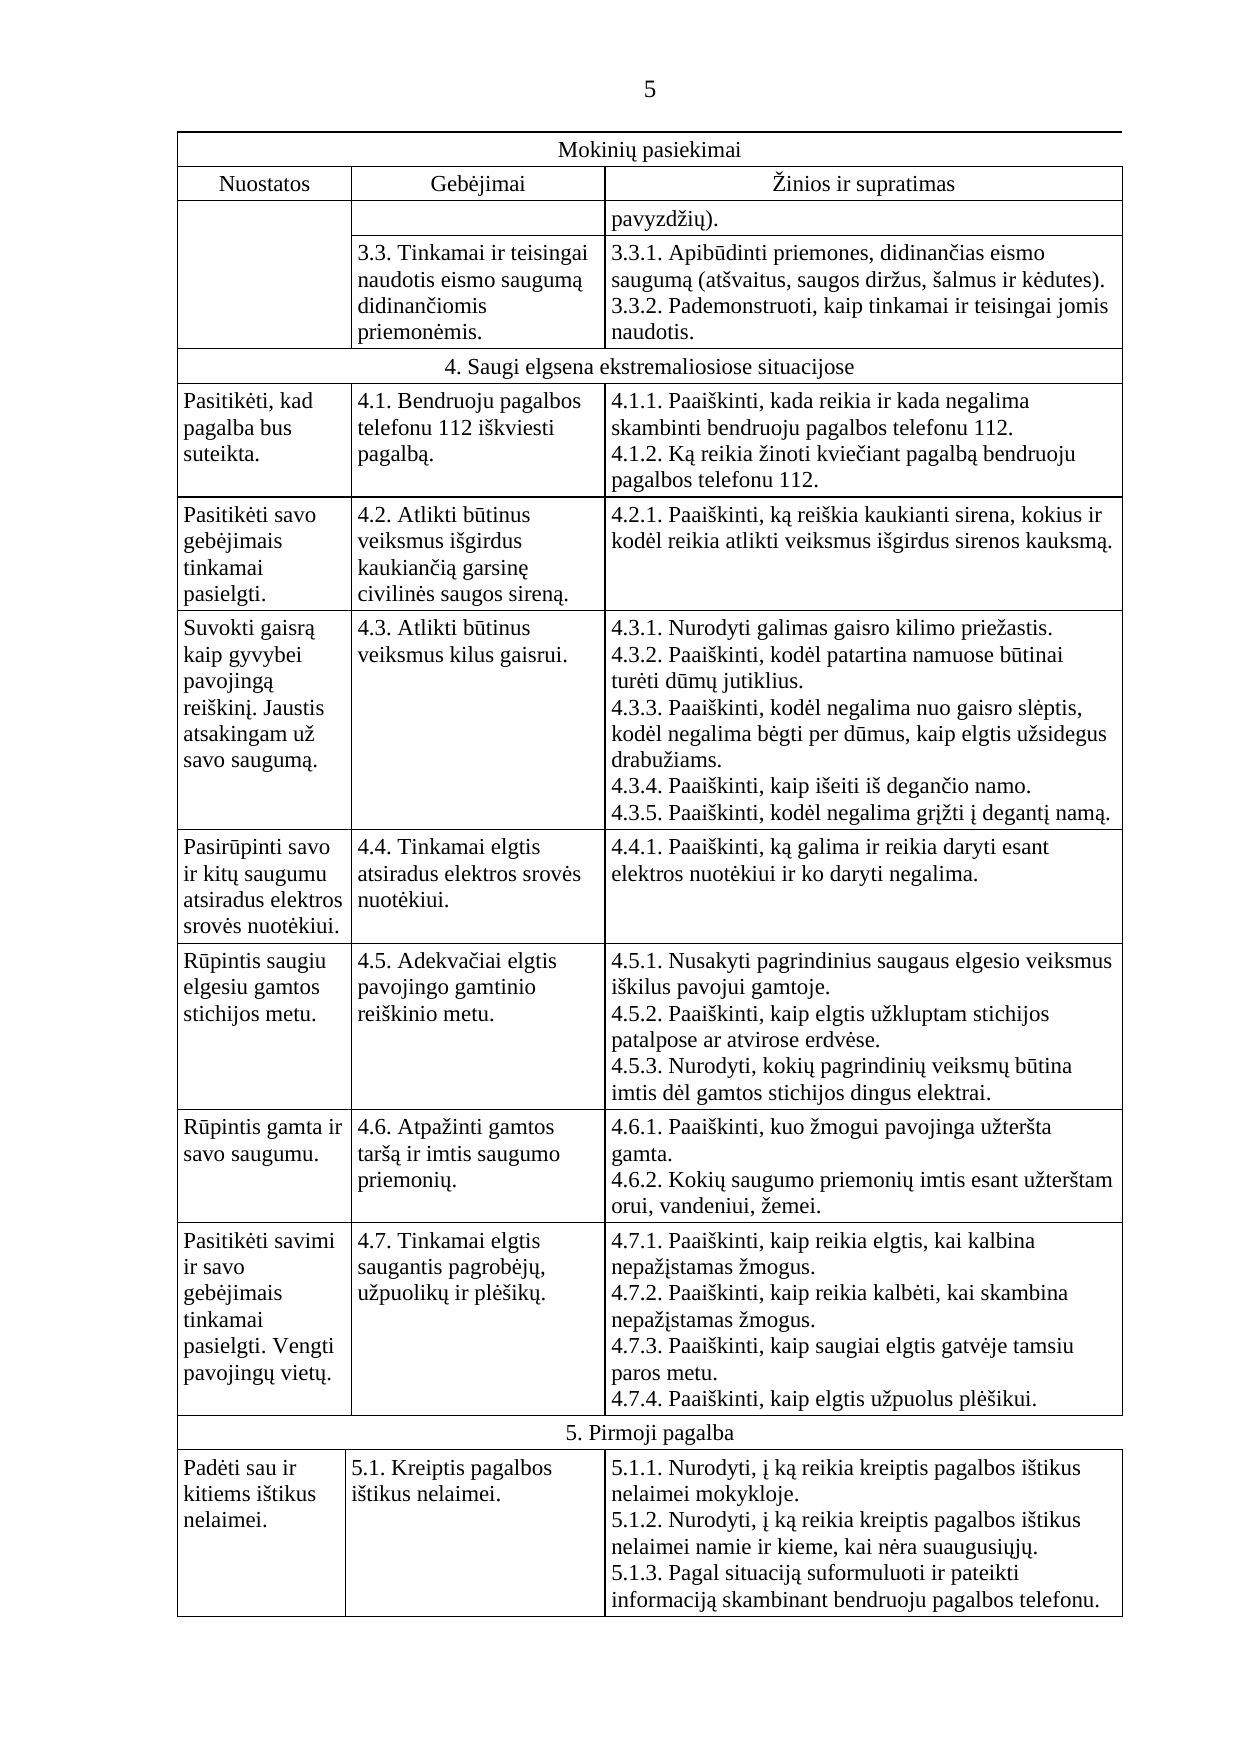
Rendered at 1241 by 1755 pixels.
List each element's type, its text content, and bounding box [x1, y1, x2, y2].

table_cell Nuostatos [178, 167, 351, 200]
table_cell Rūpintis saugiu elgesiu gamtos stichijos metu. [178, 944, 351, 1109]
table_cell 3.3. Tinkamai ir teisingai naudotis eismo saugumą didinančiomis priemonėmis. [352, 236, 604, 348]
table_cell Rūpintis gamta ir savo saugumu. [178, 1110, 351, 1222]
table_cell 4.2. Atlikti būtinus veiksmus išgirdus kaukiančią garsinę civilinės saugos sireną. [352, 498, 604, 610]
table_cell [178, 201, 351, 348]
table_cell Gebėjimai [352, 167, 604, 200]
table_header Mokinių pasiekimai [178, 133, 1122, 166]
table_cell 4.3.1. Nurodyti galimas gaisro kilimo priežastis. 4.3.2. Paaiškinti, kodėl patartina namuose būtinai turėti dūmų jutiklius. 4.3.3. Paaiškinti, kodėl negalima nuo gaisro slėptis, kodėl negalima bėgti per dūmus, kaip elgtis užsidegus drabužiams. 4.3.4. Paaiškinti, kaip išeiti iš degančio namo. 4.3.5. Paaiškinti, kodėl negalima grįžti į degantį namą. [606, 611, 1122, 829]
table_cell 4.7.1. Paaiškinti, kaip reikia elgtis, kai kalbina nepažįstamas žmogus. 4.7.2. Paaiškinti, kaip reikia kalbėti, kai skambina nepažįstamas žmogus. 4.7.3. Paaiškinti, kaip saugiai elgtis gatvėje tamsiu paros metu. 4.7.4. Paaiškinti, kaip elgtis užpuolus plėšikui. [606, 1223, 1122, 1415]
table_cell 4.1.1. Paaiškinti, kada reikia ir kada negalima skambinti bendruoju pagalbos telefonu 112. 4.1.2. Ką reikia žinoti kviečiant pagalbą bendruoju pagalbos telefonu 112. [606, 384, 1122, 496]
table_cell 4.1. Bendruoju pagalbos telefonu 112 iškviesti pagalbą. [352, 384, 604, 496]
table_cell 4.2.1. Paaiškinti, ką reiškia kaukianti sirena, kokius ir kodėl reikia atlikti veiksmus išgirdus sirenos kauksmą. [606, 498, 1122, 610]
table_cell 4.4. Tinkamai elgtis atsiradus elektros srovės nuotėkiui. [352, 830, 604, 942]
table_cell 4.5.1. Nusakyti pagrindinius saugaus elgesio veiksmus iškilus pavojui gamtoje. 4.5.2. Paaiškinti, kaip elgtis užkluptam stichijos patalpose ar atvirose erdvėse. 4.5.3. Nurodyti, kokių pagrindinių veiksmų būtina imtis dėl gamtos stichijos dingus elektrai. [606, 944, 1122, 1109]
table_cell Suvokti gaisrą kaip gyvybei pavojingą reiškinį. Jaustis atsakingam už savo saugumą. [178, 611, 351, 829]
table_cell 4.3. Atlikti būtinus veiksmus kilus gaisrui. [352, 611, 604, 829]
table_cell Žinios ir supratimas [606, 167, 1122, 200]
table_cell Pasirūpinti savo ir kitų saugumu atsiradus elektros srovės nuotėkiui. [178, 830, 351, 942]
table_cell Pasitikėti savimi ir savo gebėjimais tinkamai pasielgti. Vengti pavojingų vietų. [178, 1223, 351, 1415]
table_cell [352, 201, 604, 235]
table_cell 4.4.1. Paaiškinti, ką galima ir reikia daryti esant elektros nuotėkiui ir ko daryti negalima. [606, 830, 1122, 942]
table_cell 4.6. Atpažinti gamtos taršą ir imtis saugumo priemonių. [352, 1110, 604, 1222]
table_cell 3.3.1. Apibūdinti priemones, didinančias eismo saugumą (atšvaitus, saugos diržus, šalmus ir kėdutes). 3.3.2. Pademonstruoti, kaip tinkamai ir teisingai jomis naudotis. [606, 236, 1122, 348]
table_cell 5.1.1. Nurodyti, į ką reikia kreiptis pagalbos ištikus nelaimei mokykloje. 5.1.2. Nurodyti, į ką reikia kreiptis pagalbos ištikus nelaimei namie ir kieme, kai nėra suaugusiųjų. 5.1.3. Pagal situaciją suformuluoti ir pateikti informaciją skambinant bendruoju pagalbos telefonu. [606, 1450, 1122, 1616]
table_cell 5.1. Kreiptis pagalbos ištikus nelaimei. [346, 1450, 604, 1616]
table_cell pavyzdžių). [606, 201, 1122, 235]
table_cell 4.7. Tinkamai elgtis saugantis pagrobėjų, užpuolikų ir plėšikų. [352, 1223, 604, 1415]
table_cell 4.5. Adekvačiai elgtis pavojingo gamtinio reiškinio metu. [352, 944, 604, 1109]
table_cell 4.6.1. Paaiškinti, kuo žmogui pavojinga užteršta gamta. 4.6.2. Kokių saugumo priemonių imtis esant užterštam orui, vandeniui, žemei. [606, 1110, 1122, 1222]
table_cell 4. Saugi elgsena ekstremaliosiose situacijose [178, 349, 1122, 383]
table_cell 5. Pirmoji pagalba [178, 1416, 1122, 1449]
table_cell Pasitikėti, kad pagalba bus suteikta. [178, 384, 351, 496]
table_cell Pasitikėti savo gebėjimais tinkamai pasielgti. [178, 498, 351, 610]
table_cell Padėti sau ir kitiems ištikus nelaimei. [178, 1450, 345, 1616]
